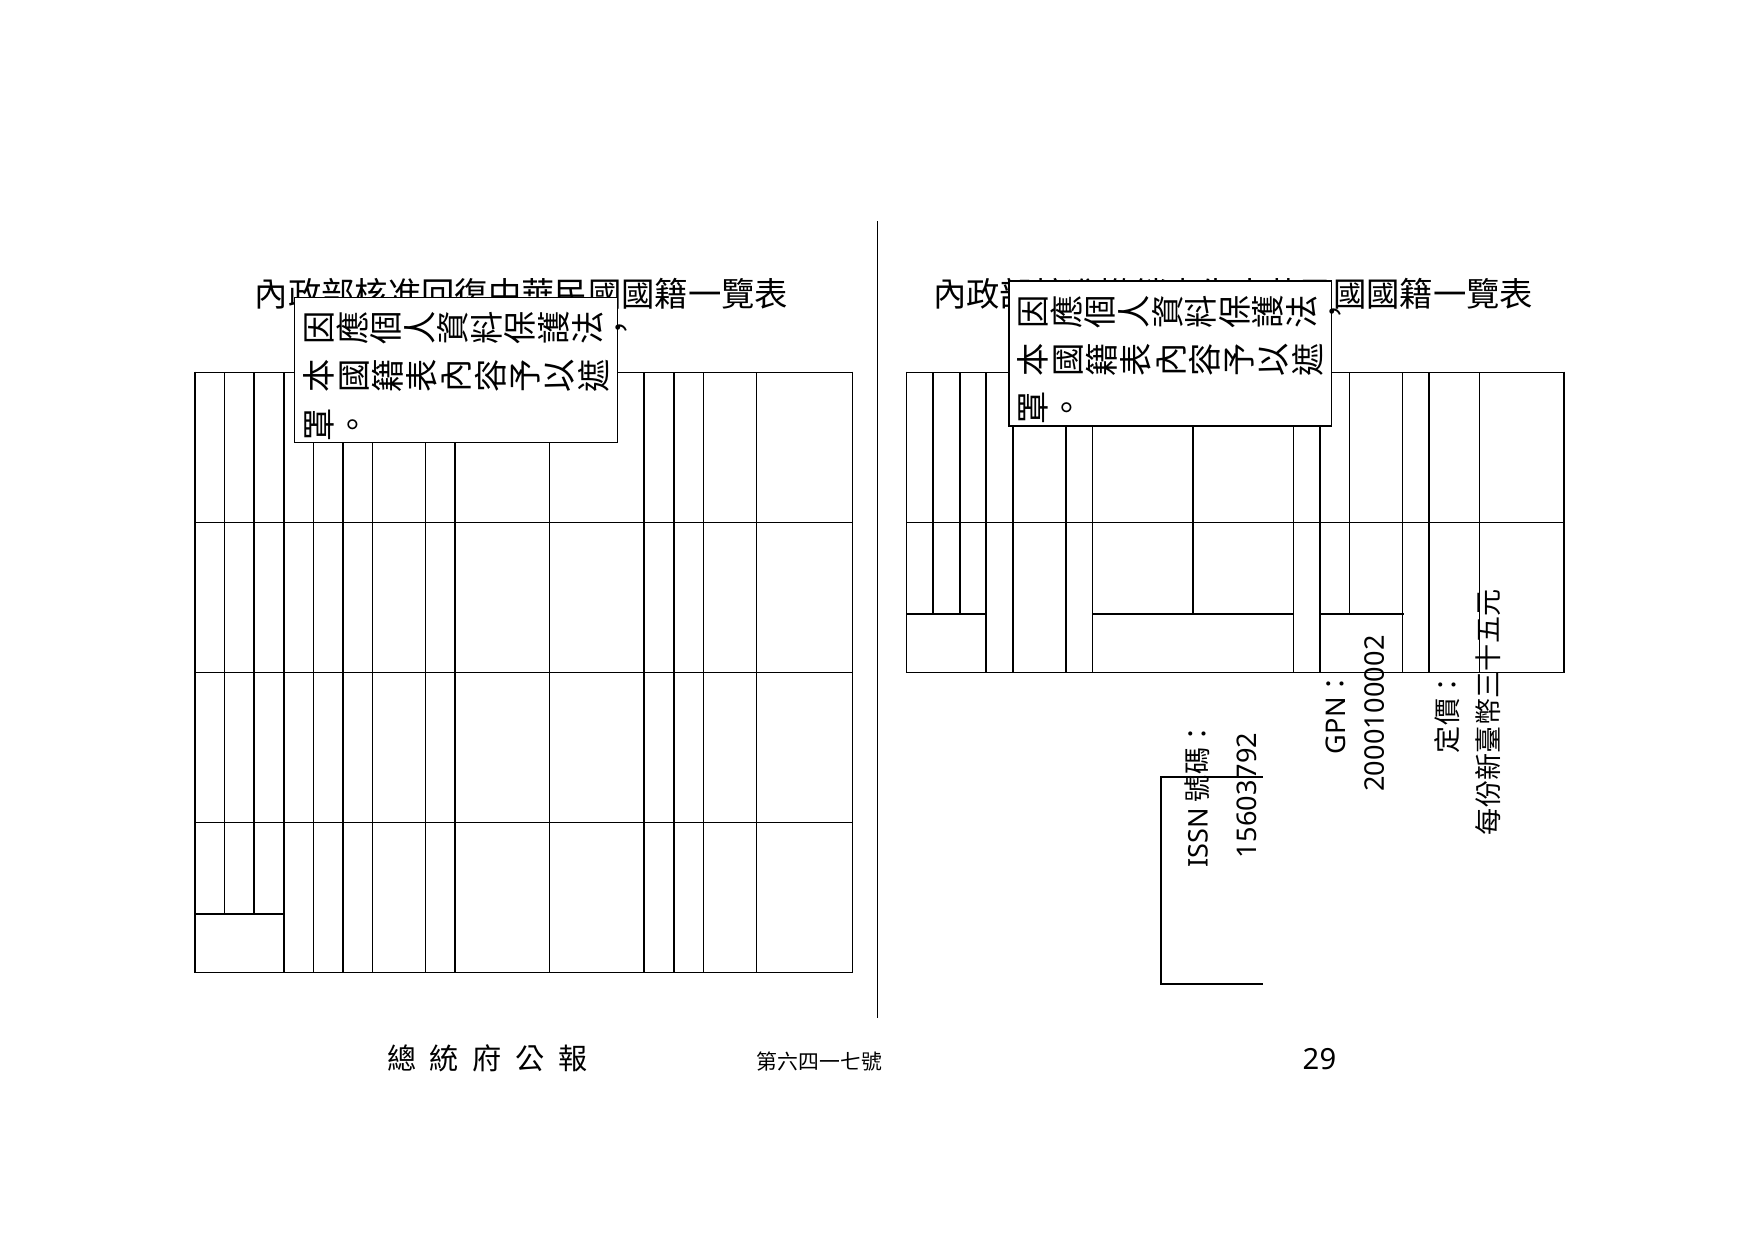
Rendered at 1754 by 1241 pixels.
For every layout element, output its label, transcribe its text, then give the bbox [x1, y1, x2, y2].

table_cell [1321, 523, 1349, 613]
table_cell [645, 523, 673, 672]
table_cell [344, 673, 372, 822]
table_cell [675, 523, 703, 672]
table_header [255, 373, 283, 522]
table_cell [426, 673, 454, 822]
table_cell [675, 823, 703, 972]
table_cell [934, 523, 959, 613]
table_cell [196, 823, 224, 913]
table_header [907, 373, 932, 522]
table_header [1430, 373, 1479, 522]
table_cell [645, 673, 673, 822]
table_header [1294, 427, 1319, 522]
table_header [675, 373, 703, 522]
table_cell ISSN號碼： [1162, 778, 1212, 983]
table_cell [426, 823, 454, 972]
table_cell [1194, 523, 1293, 613]
table_header [225, 373, 253, 522]
table_header [645, 373, 673, 522]
table_cell [225, 823, 253, 913]
table_cell [225, 673, 253, 822]
table_header [961, 373, 985, 522]
table_header [314, 443, 342, 522]
table_cell [645, 823, 673, 972]
table_cell [1093, 615, 1293, 672]
table_cell [907, 615, 985, 672]
table_cell [196, 915, 283, 972]
table_cell 15603792 [1212, 778, 1263, 983]
table_header [456, 443, 549, 522]
table_header [550, 373, 643, 522]
table_cell [550, 673, 643, 822]
table_cell [426, 523, 454, 672]
table_cell [704, 823, 756, 972]
text 內政部核准撤銷喪失中華民國國籍一覽表 [907, 222, 1559, 328]
table_cell [1014, 523, 1065, 672]
table_cell [550, 523, 643, 672]
table_cell [456, 523, 549, 672]
table_cell [373, 673, 425, 822]
table_cell [255, 823, 283, 913]
table_header [1403, 373, 1428, 522]
table_cell [757, 823, 852, 972]
table_header 定價： [1411, 694, 1452, 983]
table_cell [1350, 523, 1402, 613]
table_cell [550, 823, 643, 972]
table_cell [757, 523, 852, 672]
table_cell [1403, 523, 1428, 672]
table_cell [285, 673, 313, 822]
table_header [1321, 373, 1349, 522]
table_header [1381, 694, 1411, 983]
table_header [344, 443, 372, 522]
table_header [1350, 373, 1402, 522]
table_cell [314, 673, 342, 822]
table_cell [1321, 615, 1402, 672]
table_cell [196, 673, 224, 822]
table_cell [373, 823, 425, 972]
table_header [1194, 427, 1293, 522]
table_cell [285, 823, 313, 972]
table_cell [285, 523, 313, 672]
table_cell [757, 673, 852, 822]
table_header 每份新臺幣三十五元 [1452, 694, 1493, 983]
table_cell [675, 673, 703, 822]
table_cell [456, 823, 549, 972]
table_header [285, 373, 313, 522]
table_header [1480, 373, 1563, 522]
table_cell [344, 523, 372, 672]
table_header [987, 373, 1012, 522]
table_header [1263, 694, 1298, 983]
table_header GPN： [1299, 694, 1340, 983]
table_header [704, 373, 756, 522]
table_cell [907, 523, 932, 613]
table_cell [255, 673, 283, 822]
table_cell [255, 523, 283, 672]
table_cell [456, 673, 549, 822]
table_header [373, 443, 425, 522]
table_header [1014, 427, 1065, 522]
table_header [196, 373, 224, 522]
table_cell [704, 523, 756, 672]
text 內政部核准回復中華民國國籍一覽表 [195, 222, 847, 328]
table_cell [1067, 523, 1092, 672]
table_cell [373, 523, 425, 672]
table_cell [1430, 523, 1479, 672]
table_cell [225, 523, 253, 672]
table_cell [961, 523, 985, 613]
table_header [1212, 694, 1263, 776]
table_header [1161, 694, 1212, 776]
table_cell [1480, 523, 1563, 672]
table_header [934, 373, 959, 522]
table_cell [1093, 523, 1192, 613]
table_cell [1294, 523, 1319, 672]
table_cell [987, 523, 1012, 672]
table_header [1067, 427, 1092, 522]
table_cell [1488, 624, 1497, 633]
table_cell [344, 823, 372, 972]
table_header [1093, 427, 1192, 522]
table_cell [196, 523, 224, 672]
table_header [757, 373, 852, 522]
table_header 2000100002 [1340, 694, 1381, 983]
table_header [426, 443, 454, 522]
table_cell [704, 673, 756, 822]
table_cell [314, 523, 342, 672]
table_cell [314, 823, 342, 972]
